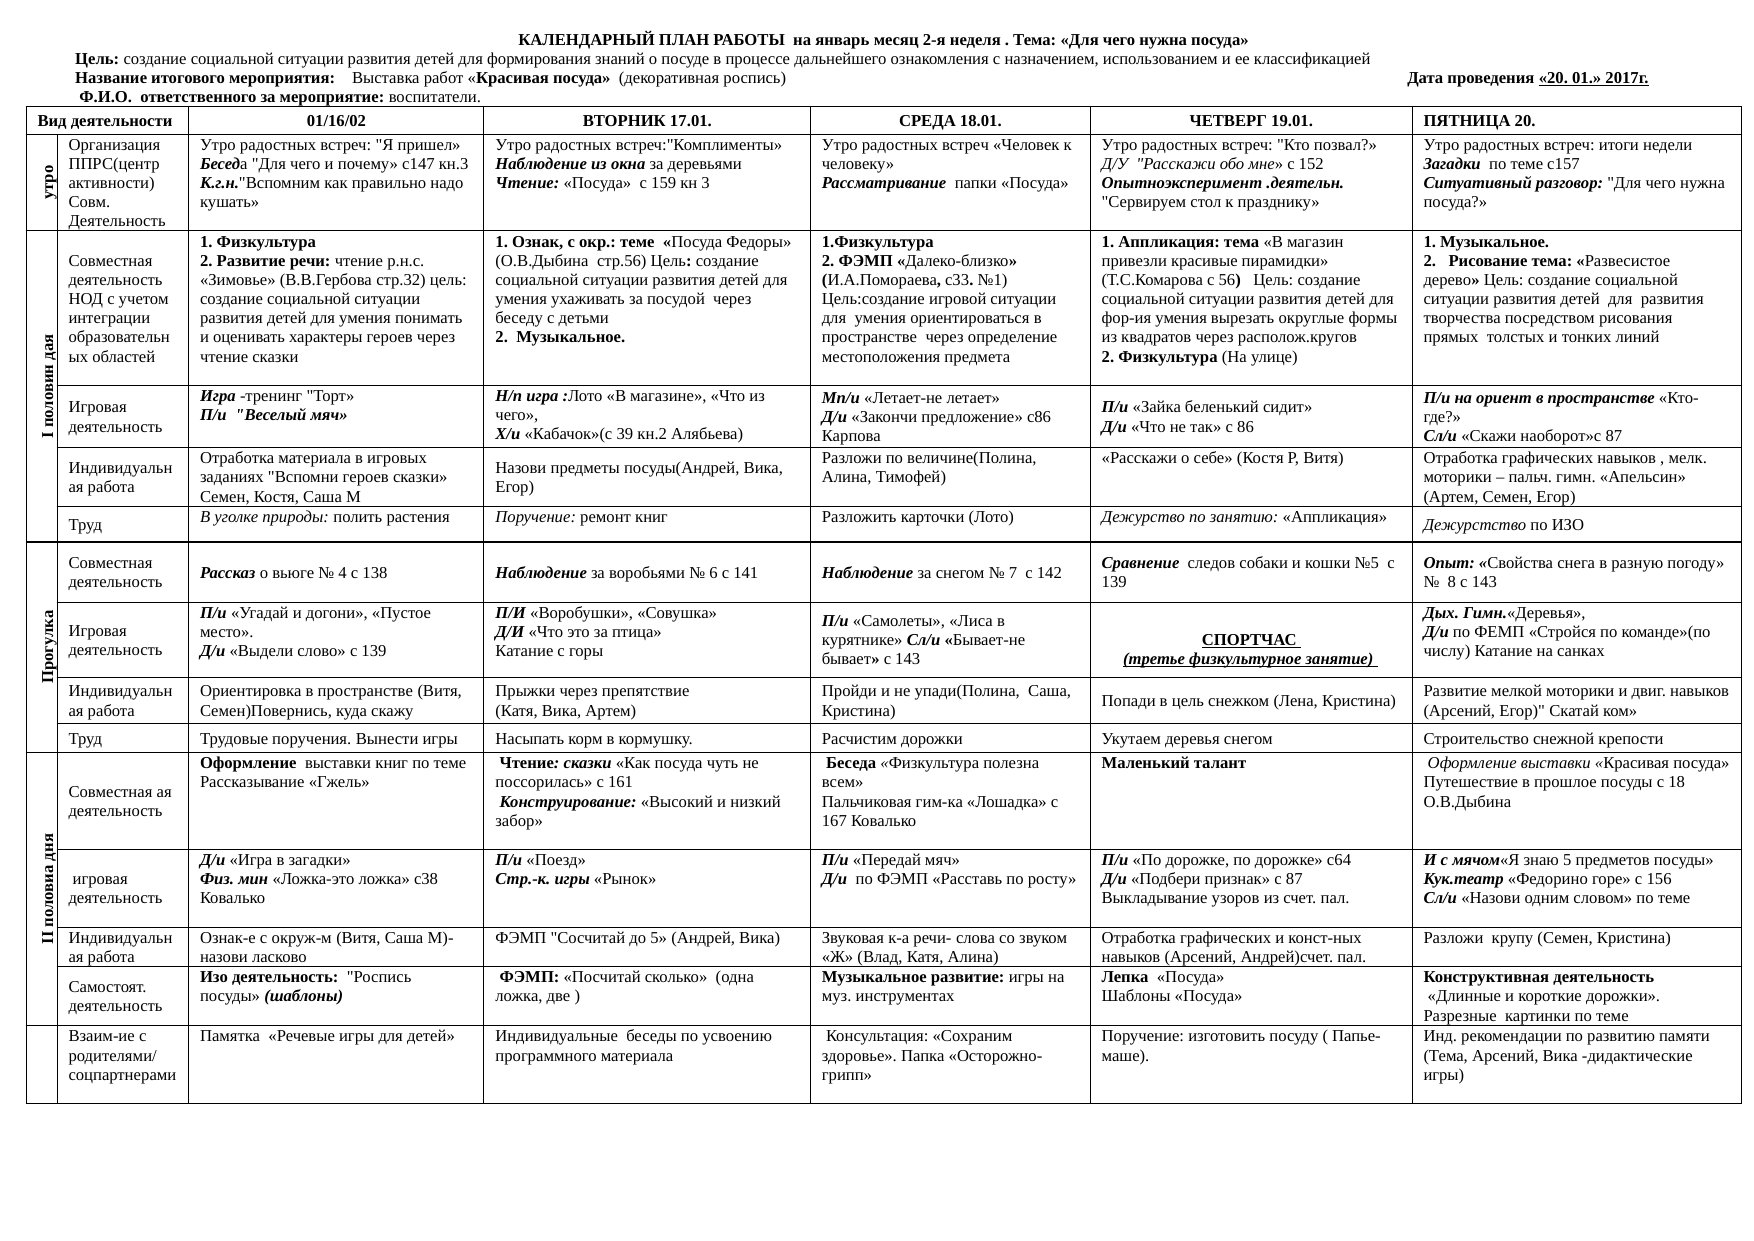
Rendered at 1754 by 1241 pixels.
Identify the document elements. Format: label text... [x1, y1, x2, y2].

table_cell П/и «Самолеты», «Лиса в курятнике» Сл/и «Бывает-не бывает» с 143 [811, 603, 1090, 677]
table_cell Взаим-ие с родителями/ соцпартнерами [58, 1026, 188, 1103]
table_cell Назови предметы посуды(Андрей, Вика, Егор) [484, 448, 810, 506]
table_cell Звуковая к-а речи- слова со звуком «Ж» (Влад, Катя, Алина) [811, 928, 1090, 966]
table_cell Труд [58, 507, 188, 541]
table_cell П/и «Угадай и догони», «Пустое место». Д/и «Выдели слово» с 139 [189, 603, 483, 677]
table_cell П/и «По дорожке, по дорожке» с64 Д/и «Подбери признак» с 87 Выкладывание узоров из счет. пал. [1091, 850, 1412, 927]
table_cell Конструктивная деятельность «Длинные и короткие дорожки». Разрезные картинки по теме [1413, 967, 1741, 1025]
table_cell 1.Физкультура 2. ФЭМП «Далеко-близко» (И.А.Помораева, с33. №1) Цель:создание игровой ситуации для умения ориентироваться в пространстве через определение местоположения предмета [811, 231, 1090, 385]
table_cell Опыт: «Свойства снега в разную погоду» № 8 с 143 [1413, 543, 1741, 602]
table_cell Изо деятельность: "Роспись посуды» (шаблоны) [189, 967, 483, 1025]
table_cell игровая деятельность [58, 850, 188, 927]
table_cell утро [27, 135, 57, 230]
table_cell Маленький талант [1091, 753, 1412, 849]
table_cell 1. Музыкальное. 2. Рисование тема: «Развесистое дерево» Цель: создание социальной ситуации развития детей для развития творчества посредством рисования прямых толстых и тонких линий [1413, 231, 1741, 385]
table_cell СПОРТЧАС (третье физкультурное занятие) [1091, 603, 1412, 677]
table_cell Индивидуальная работа [58, 448, 188, 506]
table_cell 1. Аппликация: тема «В магазин привезли красивые пирамидки» (Т.С.Комарова с 56) Цель: создание социальной ситуации развития детей для фор-ия умения вырезать округлые формы из квадратов через располож.кругов 2. Физкультура (На улице) [1091, 231, 1412, 385]
table_cell 1. Физкультура 2. Развитие речи: чтение р.н.с. «Зимовье» (В.В.Гербова стр.32) цель: создание социальной ситуации развития детей для умения понимать и оценивать характеры героев через чтение сказки [189, 231, 483, 385]
table_cell Утро радостных встреч: итоги недели Загадки по теме с157 Ситуативный разговор: "Для чего нужна посуда?» [1413, 135, 1741, 230]
table_cell Индивидуальная работа [58, 928, 188, 966]
table_cell Музыкальное развитие: игры на муз. инструментах [811, 967, 1090, 1025]
table_cell Беседа «Физкультура полезна всем» Пальчиковая гим-ка «Лошадка» с 167 Ковалько [811, 753, 1090, 849]
table_cell Ориентировка в пространстве (Витя, Семен)Повернись, куда скажу [189, 678, 483, 723]
table_cell В уголке природы: полить растения [189, 507, 483, 541]
table_cell Строительство снежной крепости [1413, 724, 1741, 752]
table_cell Д/и «Игра в загадки» Физ. мин «Ложка-это ложка» с38 Ковалько [189, 850, 483, 927]
table_cell Дых. Гимн.«Деревья», Д/и по ФЕМП «Стройся по команде»(по числу) Катание на санках [1413, 603, 1741, 677]
text Цель: создание социальной ситуации развития детей для формирования знаний о посуде в процессе дальнейшего ознакомления с назначением, использованием и ее классификацией [75, 49, 1679, 68]
table_cell Прыжки через препятствие (Катя, Вика, Артем) [484, 678, 810, 723]
table_cell Расчистим дорожки [811, 724, 1090, 752]
table_cell Прогулка [27, 543, 57, 752]
table_cell Отработка графических навыков , мелк. моторики – пальч. гимн. «Апельсин» (Артем, Семен, Егор) [1413, 448, 1741, 506]
table_header ВТОРНИК 17.01. [484, 107, 810, 133]
table_cell Чтение: сказки «Как посуда чуть не поссорилась» с 161 Конструирование: «Высокий и низкий забор» [484, 753, 810, 849]
table_cell Рассказ о вьюге № 4 с 138 [189, 543, 483, 602]
table_cell Индивидуальные беседы по усвоению программного материала [484, 1026, 810, 1103]
table_cell Наблюдение за воробьями № 6 с 141 [484, 543, 810, 602]
table_cell Самостоят. деятельность [58, 967, 188, 1025]
table_cell Совместная деятельность [58, 543, 188, 602]
table_cell Лепка «Посуда» Шаблоны «Посуда» [1091, 967, 1412, 1025]
table_cell Совместная ая деятельность [58, 753, 188, 849]
table_cell Игра -тренинг "Торт» П/и "Веселый мяч» [189, 386, 483, 447]
table_cell Разложи крупу (Семен, Кристина) [1413, 928, 1741, 966]
table_cell Индивидуальная работа [58, 678, 188, 723]
table_cell Поручение: изготовить посуду ( Папье-маше). [1091, 1026, 1412, 1103]
table_cell Н/п игра :Лото «В магазине», «Что из чего», Х/и «Кабачок»(с 39 кн.2 Алябьева) [484, 386, 810, 447]
table_cell П/и «Зайка беленький сидит» Д/и «Что не так» с 86 [1091, 386, 1412, 447]
table_cell Утро радостных встреч:"Комплименты» Наблюдение из окна за деревьями Чтение: «Посуда» с 159 кн 3 [484, 135, 810, 230]
table_cell Мп/и «Летает-не летает» Д/и «Закончи предложение» с86 Карпова [811, 386, 1090, 447]
table_cell Памятка «Речевые игры для детей» [189, 1026, 483, 1103]
text КАЛЕНДАРНЫЙ ПЛАН РАБОТЫ на январь месяц 2-я неделя . Тема: «Для чего нужна посуда» [75, 29, 1679, 49]
table_cell Совместная деятельность НОД с учетом интеграции образовательных областей [58, 231, 188, 385]
table_cell Инд. рекомендации по развитию памяти (Тема, Арсений, Вика -дидактические игры) [1413, 1026, 1741, 1103]
table_cell Оформление выставки книг по теме Рассказывание «Гжель» [189, 753, 483, 849]
table_cell Пройди и не упади(Полина, Саша, Кристина) [811, 678, 1090, 723]
text Название итогового мероприятия: Выставка работ «Красивая посуда» (декоративная роспись) Дата проведения «20. 01.» 2017г. [75, 68, 1679, 87]
table_cell Ознак-е с окруж-м (Витя, Саша М)- назови ласково [189, 928, 483, 966]
table_cell Сравнение следов собаки и кошки №5 с 139 [1091, 543, 1412, 602]
table_cell Наблюдение за снегом № 7 с 142 [811, 543, 1090, 602]
table_cell Утро радостных встреч: "Я пришел» Беседа "Для чего и почему» с147 кн.3 К.г.н."Вспомним как правильно надо кушать» [189, 135, 483, 230]
table_cell I половин дая [27, 231, 57, 541]
table_cell Трудовые поручения. Вынести игры [189, 724, 483, 752]
table_header ЧЕТВЕРГ 19.01. [1091, 107, 1412, 133]
table_cell Разложить карточки (Лото) [811, 507, 1090, 541]
table_cell П/и «Передай мяч» Д/и по ФЭМП «Расставь по росту» [811, 850, 1090, 927]
table_cell П/И «Воробушки», «Совушка» Д/И «Что это за птица» Катание с горы [484, 603, 810, 677]
table_header ПЯТНИЦА 20. [1413, 107, 1741, 133]
table_cell Консультация: «Сохраним здоровье». Папка «Осторожно-грипп» [811, 1026, 1090, 1103]
table_cell Дежурстство по ИЗО [1413, 507, 1741, 541]
table_cell Дежурство по занятию: «Аппликация» [1091, 507, 1412, 541]
table_cell Игровая деятельность [58, 603, 188, 677]
table_cell II половиа дня [27, 753, 57, 1025]
table_header Вид деятельности [27, 107, 188, 133]
table_cell [27, 1026, 57, 1103]
table_cell 1. Ознак, с окр.: теме «Посуда Федоры» (О.В.Дыбина стр.56) Цель: создание социальной ситуации развития детей для умения ухаживать за посудой через беседу с детьми 2. Музыкальное. [484, 231, 810, 385]
table_header СРЕДА 18.01. [811, 107, 1090, 133]
table_cell П/и на ориент в пространстве «Кто-где?» Сл/и «Скажи наоборот»с 87 [1413, 386, 1741, 447]
table_cell Игровая деятельность [58, 386, 188, 447]
table_cell Разложи по величине(Полина, Алина, Тимофей) [811, 448, 1090, 506]
table_cell Поручение: ремонт книг [484, 507, 810, 541]
table_header 16.01.02 [189, 107, 483, 133]
table_cell Утро радостных встреч: "Кто позвал?» Д/У "Расскажи обо мне» с 152 Опытноэксперимент .деятельн. "Сервируем стол к празднику» [1091, 135, 1412, 230]
table_cell Утро радостных встреч «Человек к человеку» Рассматривание папки «Посуда» [811, 135, 1090, 230]
table_cell П/и «Поезд» Стр.-к. игры «Рынок» [484, 850, 810, 927]
text Ф.И.О. ответственного за мероприятие: воспитатели. [75, 87, 1679, 106]
table_cell Насыпать корм в кормушку. [484, 724, 810, 752]
table_cell Оформление выставки «Красивая посуда» Путешествие в прошлое посуды с 18 О.В.Дыбина [1413, 753, 1741, 849]
table_cell И с мячом«Я знаю 5 предметов посуды» Кук.театр «Федорино горе» с 156 Сл/и «Назови одним словом» по теме [1413, 850, 1741, 927]
table_cell ФЭМП "Сосчитай до 5» (Андрей, Вика) [484, 928, 810, 966]
table_cell Организация ППРС(центр активности) Совм. Деятельность [58, 135, 188, 230]
table_cell Отработка графических и конст-ных навыков (Арсений, Андрей)счет. пал. [1091, 928, 1412, 966]
table_cell ФЭМП: «Посчитай сколько» (одна ложка, две ) [484, 967, 810, 1025]
table_cell Отработка материала в игровых заданиях "Вспомни героев сказки» Семен, Костя, Саша М [189, 448, 483, 506]
table_cell «Расскажи о себе» (Костя Р, Витя) [1091, 448, 1412, 506]
table_cell Развитие мелкой моторики и двиг. навыков (Арсений, Егор)" Скатай ком» [1413, 678, 1741, 723]
table_cell Труд [58, 724, 188, 752]
table_cell Укутаем деревья снегом [1091, 724, 1412, 752]
table_cell Попади в цель снежком (Лена, Кристина) [1091, 678, 1412, 723]
